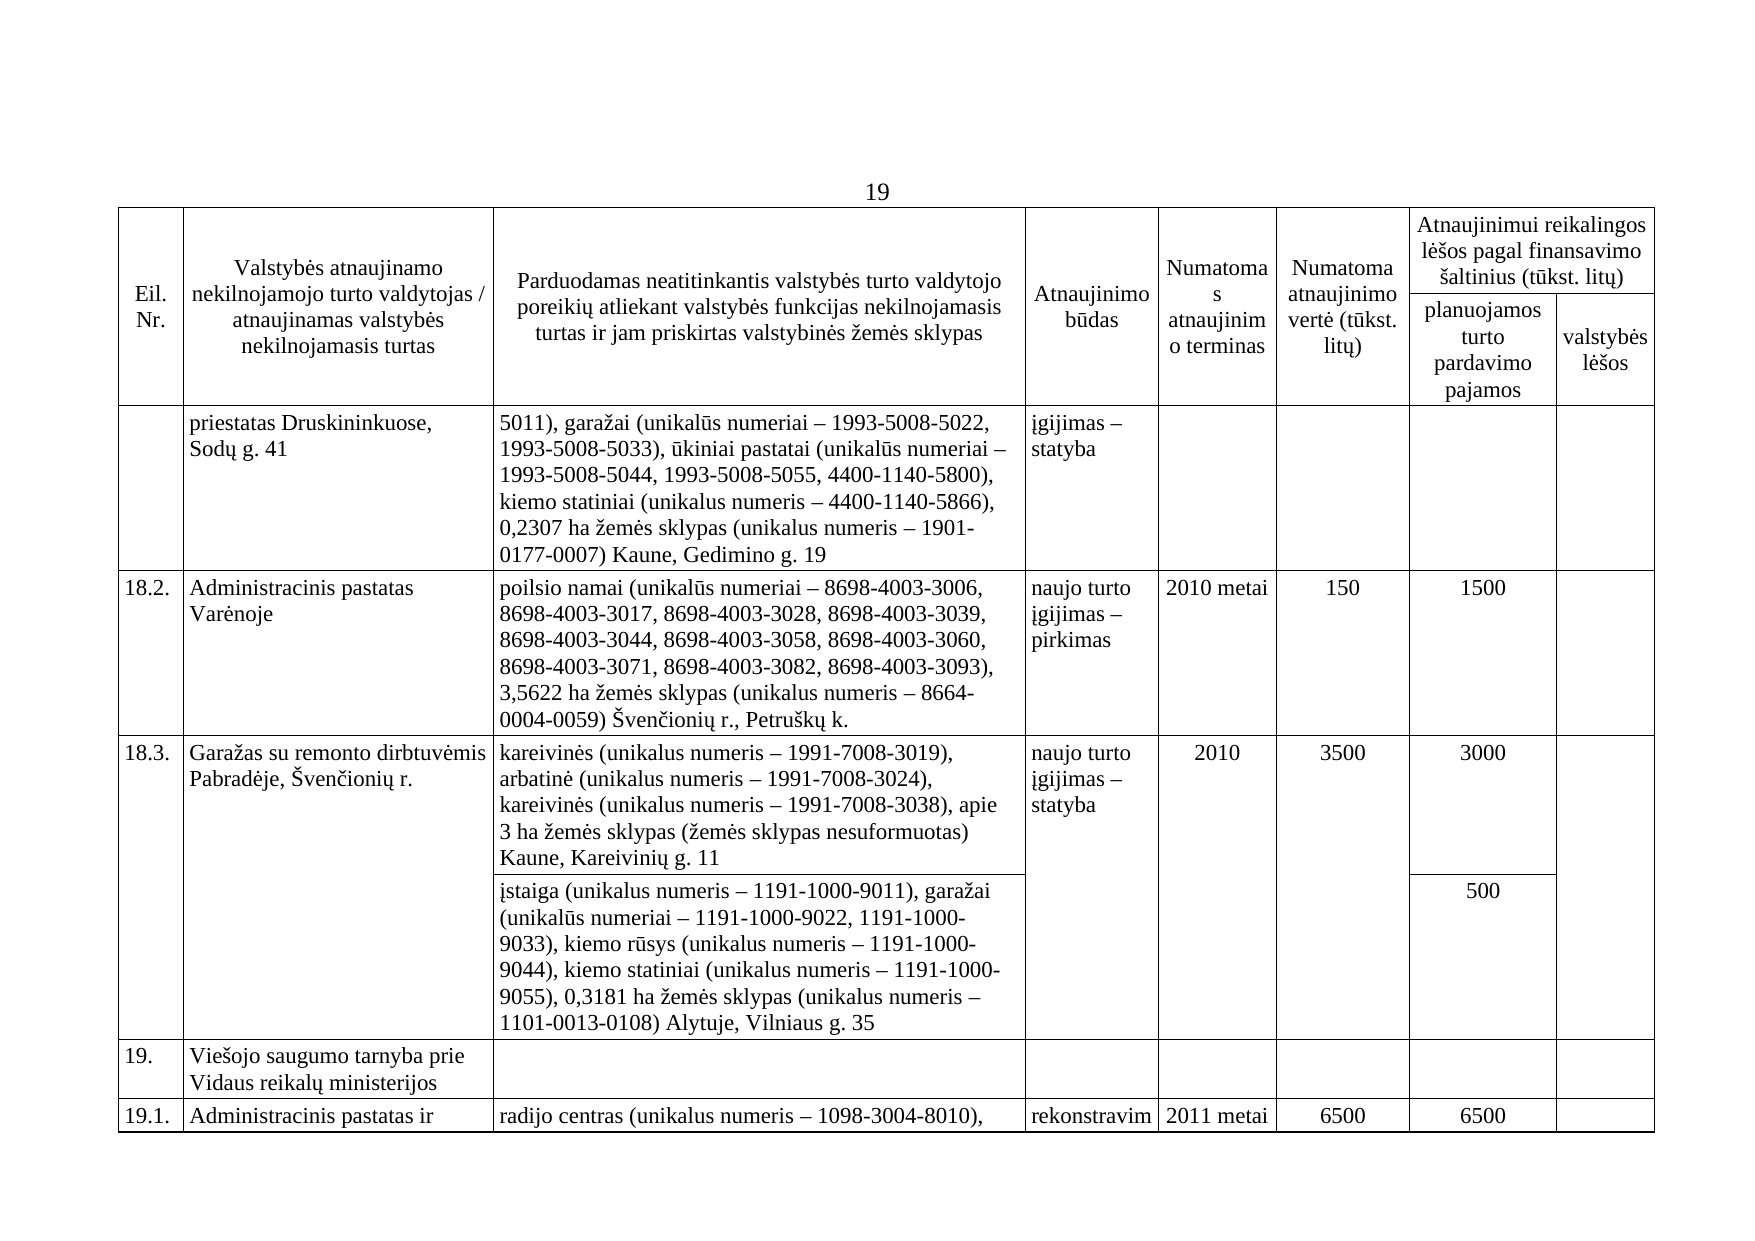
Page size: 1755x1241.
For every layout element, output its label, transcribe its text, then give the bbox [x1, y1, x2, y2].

table_cell valstybės lėšos [1557, 294, 1654, 405]
table_cell Administracinis pastatas Varėnoje [184, 571, 493, 735]
table_cell radijo centras (unikalus numeris – 1098-3004-8010), [494, 1099, 1025, 1131]
table_cell 150 [1277, 571, 1409, 735]
table_cell 500 [1410, 875, 1556, 1038]
table_cell 18.2. [119, 571, 183, 735]
table_cell [1159, 406, 1276, 570]
table_cell rekonstravim [1026, 1099, 1158, 1131]
table_cell 18.3. [119, 736, 183, 1038]
table_cell [1410, 1040, 1556, 1098]
table_cell 1500 [1410, 571, 1556, 735]
table_header Valstybės atnaujinamo nekilnojamojo turto valdytojas / atnaujinamas valstybės nekilnojamasis turtas [184, 208, 493, 405]
table_cell Administracinis pastatas ir [184, 1099, 493, 1131]
table_cell 6500 [1410, 1099, 1556, 1131]
table_cell [494, 1040, 1025, 1098]
table_cell 3000 [1410, 736, 1556, 873]
table_cell [1159, 1040, 1276, 1098]
table_cell [1557, 406, 1654, 570]
table_header Atnaujinimo būdas [1026, 208, 1158, 405]
table_cell priestatas Druskininkuose, Sodų g. 41 [184, 406, 493, 570]
table_cell [1557, 1099, 1654, 1131]
table_cell poilsio namai (unikalūs numeriai – 8698-4003-3006, 8698-4003-3017, 8698-4003-3028, 8698-4003-3039, 8698-4003-3044, 8698-4003-3058, 8698-4003-3060, 8698-4003-3071, 8698-4003-3082, 8698-4003-3093), 3,5622 ha žemės sklypas (unikalus numeris – 8664-0004-0059) Švenčionių r., Petruškų k. [494, 571, 1025, 735]
table_header Numatomas atnaujinimo terminas [1159, 208, 1276, 405]
table_header Atnaujinimui reikalingos lėšos pagal finansavimo šaltinius (tūkst. litų) [1410, 208, 1654, 293]
table_header Parduodamas neatitinkantis valstybės turto valdytojo poreikių atliekant valstybės funkcijas nekilnojamasis turtas ir jam priskirtas valstybinės žemės sklypas [494, 208, 1025, 405]
table_cell [119, 406, 183, 570]
table_cell naujo turto įgijimas – pirkimas [1026, 571, 1158, 735]
table_cell 19.1. [119, 1099, 183, 1131]
table_cell 2010 [1159, 736, 1276, 1038]
table_cell [1026, 1040, 1158, 1098]
table_cell [1277, 406, 1409, 570]
table_cell naujo turto įgijimas – statyba [1026, 736, 1158, 1038]
table_cell 2010 metai [1159, 571, 1276, 735]
table_header Eil. Nr. [119, 208, 183, 405]
table_cell įgijimas – statyba [1026, 406, 1158, 570]
table_cell Viešojo saugumo tarnyba prie Vidaus reikalų ministerijos [184, 1040, 493, 1098]
table_cell [1557, 571, 1654, 735]
table_cell [1410, 406, 1556, 570]
table_cell kareivinės (unikalus numeris – 1991-7008-3019), arbatinė (unikalus numeris – 1991-7008-3024), kareivinės (unikalus numeris – 1991-7008-3038), apie 3 ha žemės sklypas (žemės sklypas nesuformuotas) Kaune, Kareivinių g. 11 [494, 736, 1025, 873]
table_cell įstaiga (unikalus numeris – 1191-1000-9011), garažai (unikalūs numeriai – 1191-1000-9022, 1191-1000-9033), kiemo rūsys (unikalus numeris – 1191-1000-9044), kiemo statiniai (unikalus numeris – 1191-1000-9055), 0,3181 ha žemės sklypas (unikalus numeris – 1101-0013-0108) Alytuje, Vilniaus g. 35 [494, 875, 1025, 1038]
table_cell 5011), garažai (unikalūs numeriai – 1993-5008-5022, 1993-5008-5033), ūkiniai pastatai (unikalūs numeriai – 1993-5008-5044, 1993-5008-5055, 4400-1140-5800), kiemo statiniai (unikalus numeris – 4400-1140-5866), 0,2307 ha žemės sklypas (unikalus numeris – 1901-0177-0007) Kaune, Gedimino g. 19 [494, 406, 1025, 570]
table_cell Garažas su remonto dirbtuvėmis Pabradėje, Švenčionių r. [184, 736, 493, 1038]
table_cell [1277, 1040, 1409, 1098]
table_cell 3500 [1277, 736, 1409, 1038]
table_cell 19. [119, 1040, 183, 1098]
table_cell planuojamos turto pardavimo pajamos [1410, 294, 1556, 405]
table_cell [1557, 1040, 1654, 1098]
table_cell 2011 metai [1159, 1099, 1276, 1131]
table_cell 6500 [1277, 1099, 1409, 1131]
table_header Numatoma atnaujinimo vertė (tūkst. litų) [1277, 208, 1409, 405]
table_cell [1557, 736, 1654, 1038]
